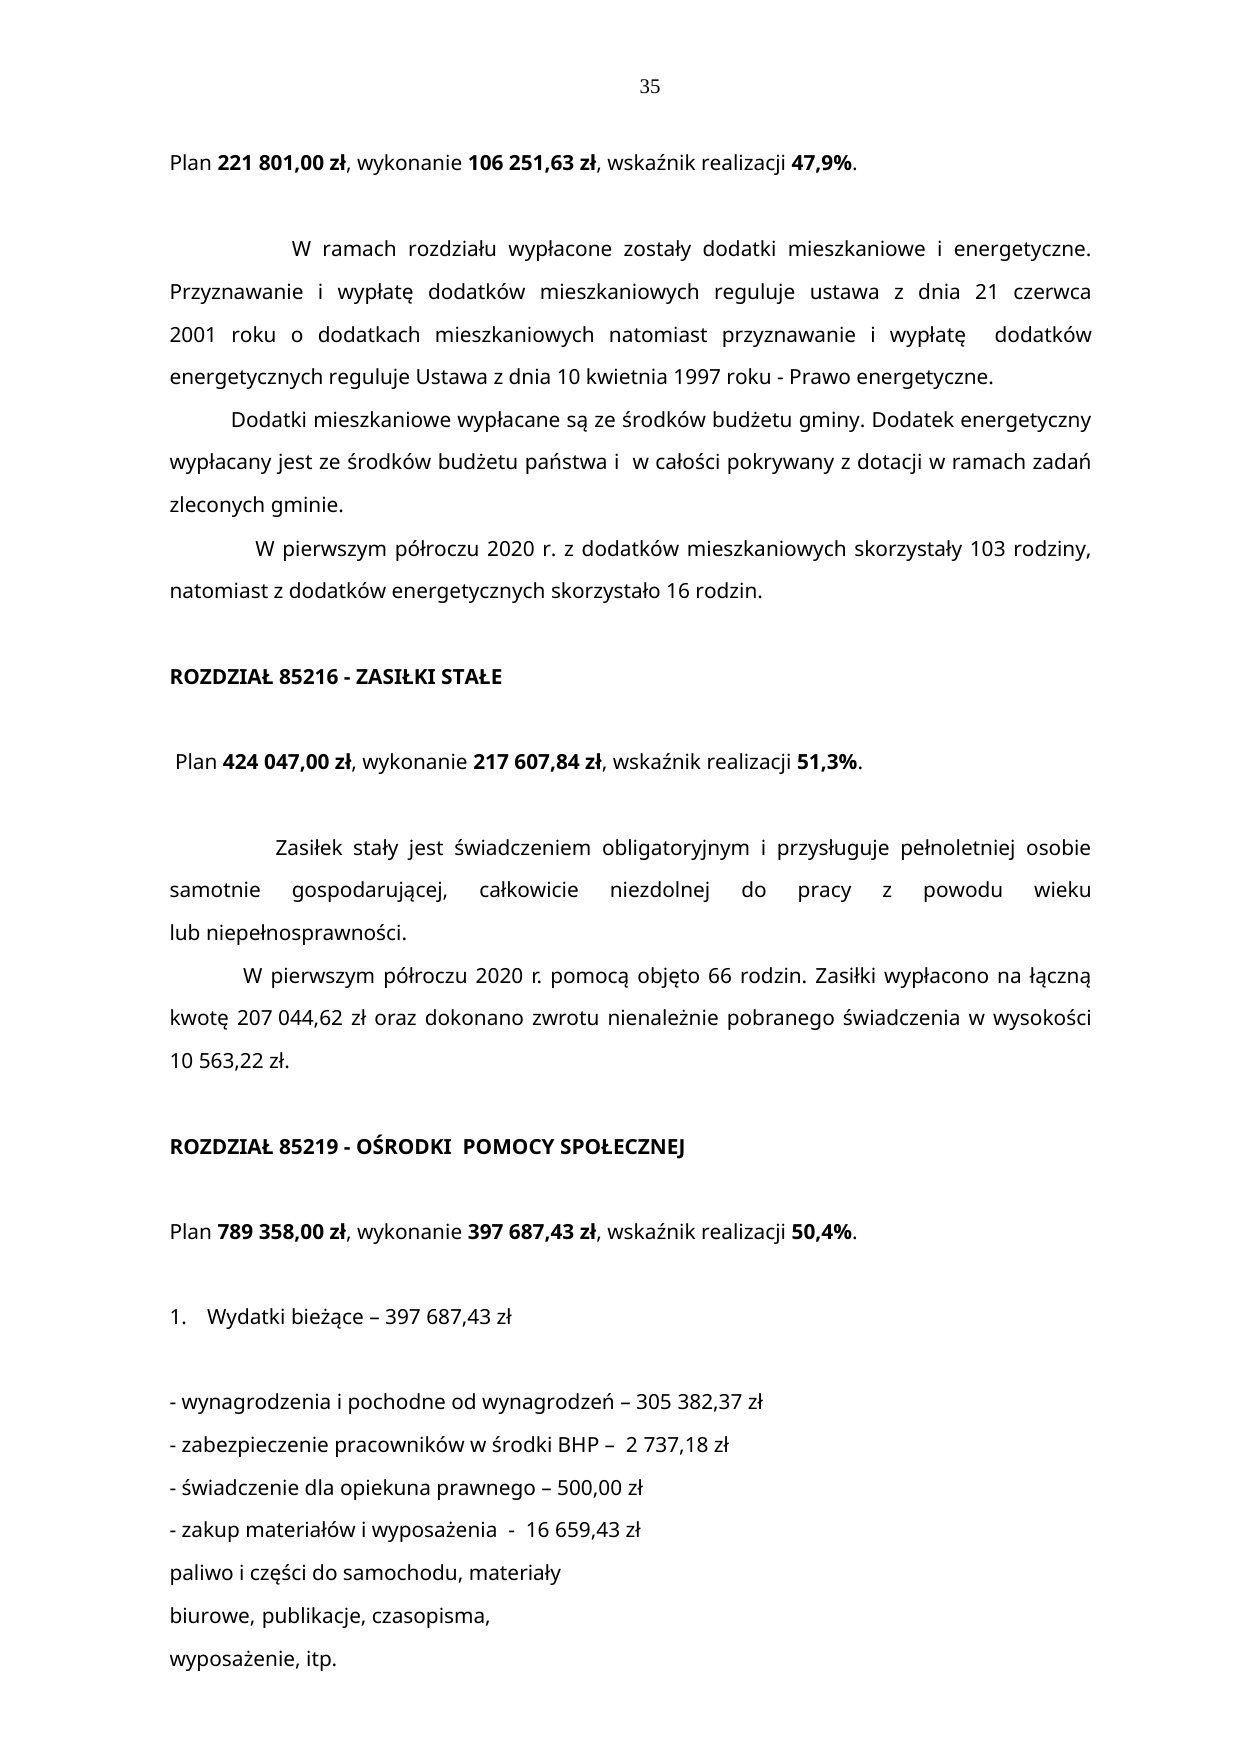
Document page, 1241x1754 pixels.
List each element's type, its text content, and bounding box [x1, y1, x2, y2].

text W ramach rozdziału wypłacone zostały dodatki mieszkaniowe i energetyczne. Przyznawanie i wypłatę dodatków mieszkaniowych reguluje ustawa z dnia 21 czerwca 2001 roku o dodatkach mieszkaniowych natomiast przyznawanie i wypłatę dodatków energetycznych reguluje Ustawa z dnia 10 kwietnia 1997 roku - Prawo energetyczne. [169, 233, 1092, 391]
text biurowe, publikacje, czasopisma, [169, 1600, 1092, 1630]
text Plan 221 801,00 zł, wykonanie 106 251,63 zł, wskaźnik realizacji 47,9%. [169, 148, 1092, 176]
text Plan 424 047,00 zł, wykonanie 217 607,84 zł, wskaźnik realizacji 51,3%. [169, 747, 1092, 776]
text Plan 789 358,00 zł, wykonanie 397 687,43 zł, wskaźnik realizacji 50,4%. [169, 1217, 1092, 1245]
text wyposażenie, itp. [169, 1644, 1092, 1673]
text - wynagrodzenia i pochodne od wynagrodzeń – 305 382,37 zł [169, 1387, 1092, 1416]
text W pierwszym półroczu 2020 r. pomocą objęto 66 rodzin. Zasiłki wypłacono na łączną kwotę 207 044,62 zł oraz dokonano zwrotu nienależnie pobranego świadczenia w wysokości 10 563,22 zł. [169, 961, 1092, 1074]
text Zasiłek stały jest świadczeniem obligatoryjnym i przysługuje pełnoletniej osobie samotnie gospodarującej, całkowicie niezdolnej do pracy z powodu wieku lub niepełnosprawności. [169, 833, 1092, 947]
list Wydatki bieżące – 397 687,43 zł [169, 1302, 1092, 1331]
text ROZDZIAŁ 85216 - ZASIŁKI STAŁE [169, 662, 1092, 691]
text W pierwszym półroczu 2020 r. z dodatków mieszkaniowych skorzystały 103 rodziny, natomiast z dodatków energetycznych skorzystało 16 rodzin. [169, 533, 1092, 605]
text - zabezpieczenie pracowników w środki BHP – 2 737,18 zł [169, 1430, 1092, 1458]
text - świadczenie dla opiekuna prawnego – 500,00 zł [169, 1473, 1092, 1501]
text ROZDZIAŁ 85219 - OŚRODKI POMOCY SPOŁECZNEJ [169, 1132, 1092, 1160]
text - zakup materiałów i wyposażenia - 16 659,43 zł [169, 1515, 1092, 1544]
text paliwo i części do samochodu, materiały [169, 1558, 1092, 1586]
text Dodatki mieszkaniowe wypłacane są ze środków budżetu gminy. Dodatek energetyczny wypłacany jest ze środków budżetu państwa i w całości pokrywany z dotacji w ramach zadań zleconych gminie. [169, 405, 1092, 518]
